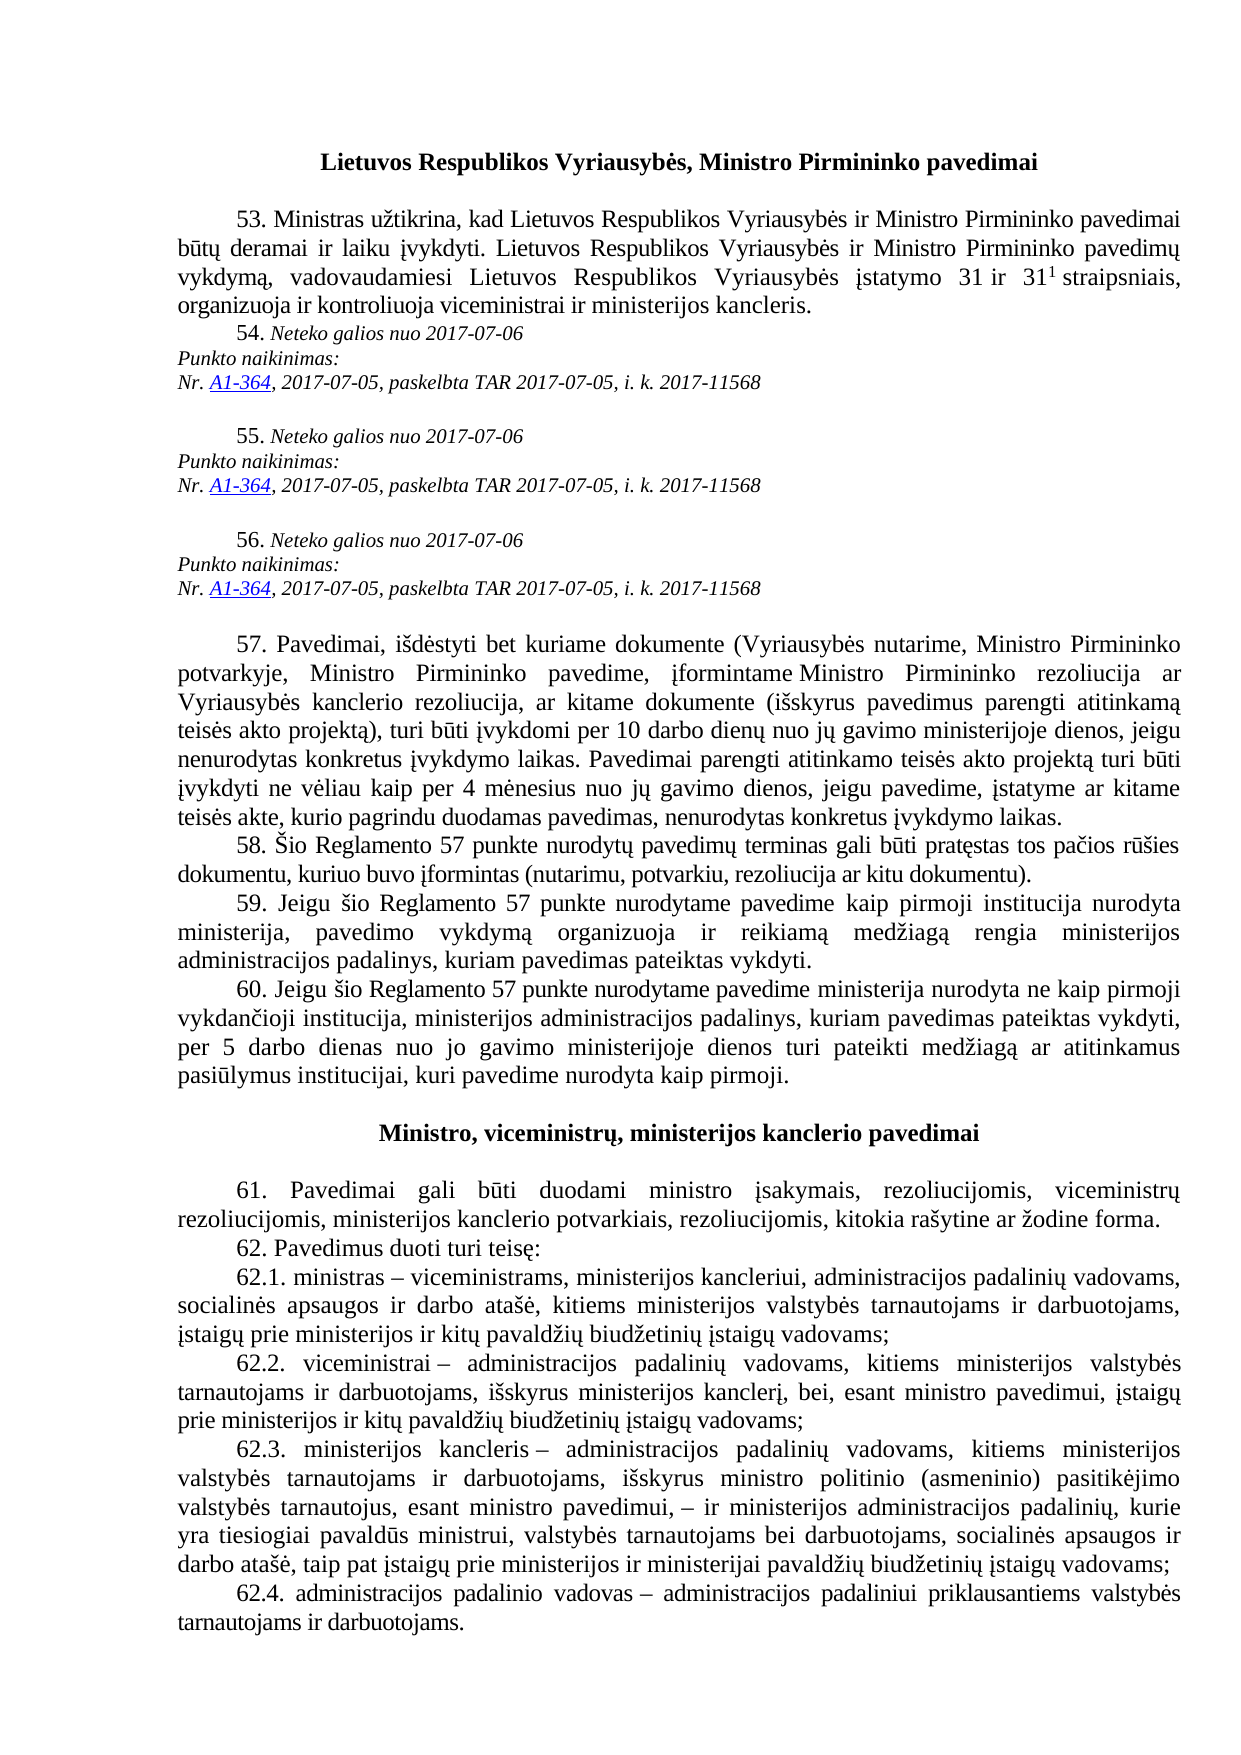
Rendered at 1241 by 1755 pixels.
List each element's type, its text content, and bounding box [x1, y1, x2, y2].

text 57. Pavedimai, išdėstyti bet kuriame dokumente (Vyriausybės nutarime, Ministro Pirmininko potvarkyje, Ministro Pirmininko pavedime, įformintame Ministro Pirmininko rezoliucija ar Vyriausybės kanclerio rezoliucija, ar kitame dokumente (išskyrus pavedimus parengti atitinkamą teisės akto projektą), turi būti įvykdomi per 10 darbo dienų nuo jų gavimo ministerijoje dienos, jeigu nenurodytas konkretus įvykdymo laikas. Pavedimai parengti atitinkamo teisės akto projektą turi būti įvykdyti ne vėliau kaip per 4 mėnesius nuo jų gavimo dienos, jeigu pavedime, įstatyme ar kitame teisės akte, kurio pagrindu duodamas pavedimas, nenurodytas konkretus įvykdymo laikas. [177, 629, 1181, 830]
text 60. Jeigu šio Reglamento 57 punkte nurodytame pavedime ministerija nurodyta ne kaip pirmoji vykdančioji institucija, ministerijos administracijos padalinys, kuriam pavedimas pateiktas vykdyti, per 5 darbo dienas nuo jo gavimo ministerijoje dienos turi pateikti medžiagą ar atitinkamus pasiūlymus institucijai, kuri pavedime nurodyta kaip pirmoji. [177, 974, 1181, 1089]
text 61. Pavedimai gali būti duodami ministro įsakymais, rezoliucijomis, viceministrų rezoliucijomis, ministerijos kanclerio potvarkiais, rezoliucijomis, kitokia rašytine ar žodine forma. [177, 1175, 1181, 1233]
text 58. Šio Reglamento 57 punkte nurodytų pavedimų terminas gali būti pratęstas tos pačios rūšies dokumentu, kuriuo buvo įformintas (nutarimu, potvarkiu, rezoliucija ar kitu dokumentu). [177, 830, 1181, 888]
text 62.4. administracijos padalinio vadovas – administracijos padaliniui priklausantiems valstybės tarnautojams ir darbuotojams. [177, 1578, 1181, 1635]
text 59. Jeigu šio Reglamento 57 punkte nurodytame pavedime kaip pirmoji institucija nurodyta ministerija, pavedimo vykdymą organizuoja ir reikiamą medžiagą rengia ministerijos administracijos padalinys, kuriam pavedimas pateiktas vykdyti. [177, 888, 1181, 974]
text Nr. A1-364, 2017-07-05, paskelbta TAR 2017-07-05, i. k. 2017-11568 [177, 576, 1181, 600]
text 55. Neteko galios nuo 2017-07-06 [177, 423, 1181, 449]
text Punkto naikinimas: [177, 449, 1181, 473]
text Ministro, viceministrų, ministerijos kanclerio pavedimai [177, 1118, 1181, 1147]
text 62.2. viceministrai – administracijos padalinių vadovams, kitiems ministerijos valstybės tarnautojams ir darbuotojams, išskyrus ministerijos kanclerį, bei, esant ministro pavedimui, įstaigų prie ministerijos ir kitų pavaldžių biudžetinių įstaigų vadovams; [177, 1348, 1181, 1434]
text 53. Ministras užtikrina, kad Lietuvos Respublikos Vyriausybės ir Ministro Pirmininko pavedimai būtų deramai ir laiku įvykdyti. Lietuvos Respublikos Vyriausybės ir Ministro Pirmininko pavedimų vykdymą, vadovaudamiesi Lietuvos Respublikos Vyriausybės įstatymo 31 ir 311 straipsniais, organizuoja ir kontroliuoja viceministrai ir ministerijos kancleris. [177, 204, 1181, 319]
text Punkto naikinimas: [177, 346, 1181, 370]
text Nr. A1-364, 2017-07-05, paskelbta TAR 2017-07-05, i. k. 2017-11568 [177, 370, 1181, 394]
text Nr. A1-364, 2017-07-05, paskelbta TAR 2017-07-05, i. k. 2017-11568 [177, 473, 1181, 497]
text 62.3. ministerijos kancleris – administracijos padalinių vadovams, kitiems ministerijos valstybės tarnautojams ir darbuotojams, išskyrus ministro politinio (asmeninio) pasitikėjimo valstybės tarnautojus, esant ministro pavedimui, – ir ministerijos administracijos padalinių, kurie yra tiesiogiai pavaldūs ministrui, valstybės tarnautojams bei darbuotojams, socialinės apsaugos ir darbo atašė, taip pat įstaigų prie ministerijos ir ministerijai pavaldžių biudžetinių įstaigų vadovams; [177, 1434, 1181, 1578]
text 62.1. ministras – viceministrams, ministerijos kancleriui, administracijos padalinių vadovams, socialinės apsaugos ir darbo atašė, kitiems ministerijos valstybės tarnautojams ir darbuotojams, įstaigų prie ministerijos ir kitų pavaldžių biudžetinių įstaigų vadovams; [177, 1262, 1181, 1348]
text Lietuvos Respublikos Vyriausybės, Ministro Pirmininko pavedimai [177, 147, 1181, 176]
text 54. Neteko galios nuo 2017-07-06 [177, 319, 1181, 346]
text 56. Neteko galios nuo 2017-07-06 [177, 526, 1181, 552]
text 62. Pavedimus duoti turi teisę: [177, 1233, 1181, 1262]
text Punkto naikinimas: [177, 552, 1181, 576]
